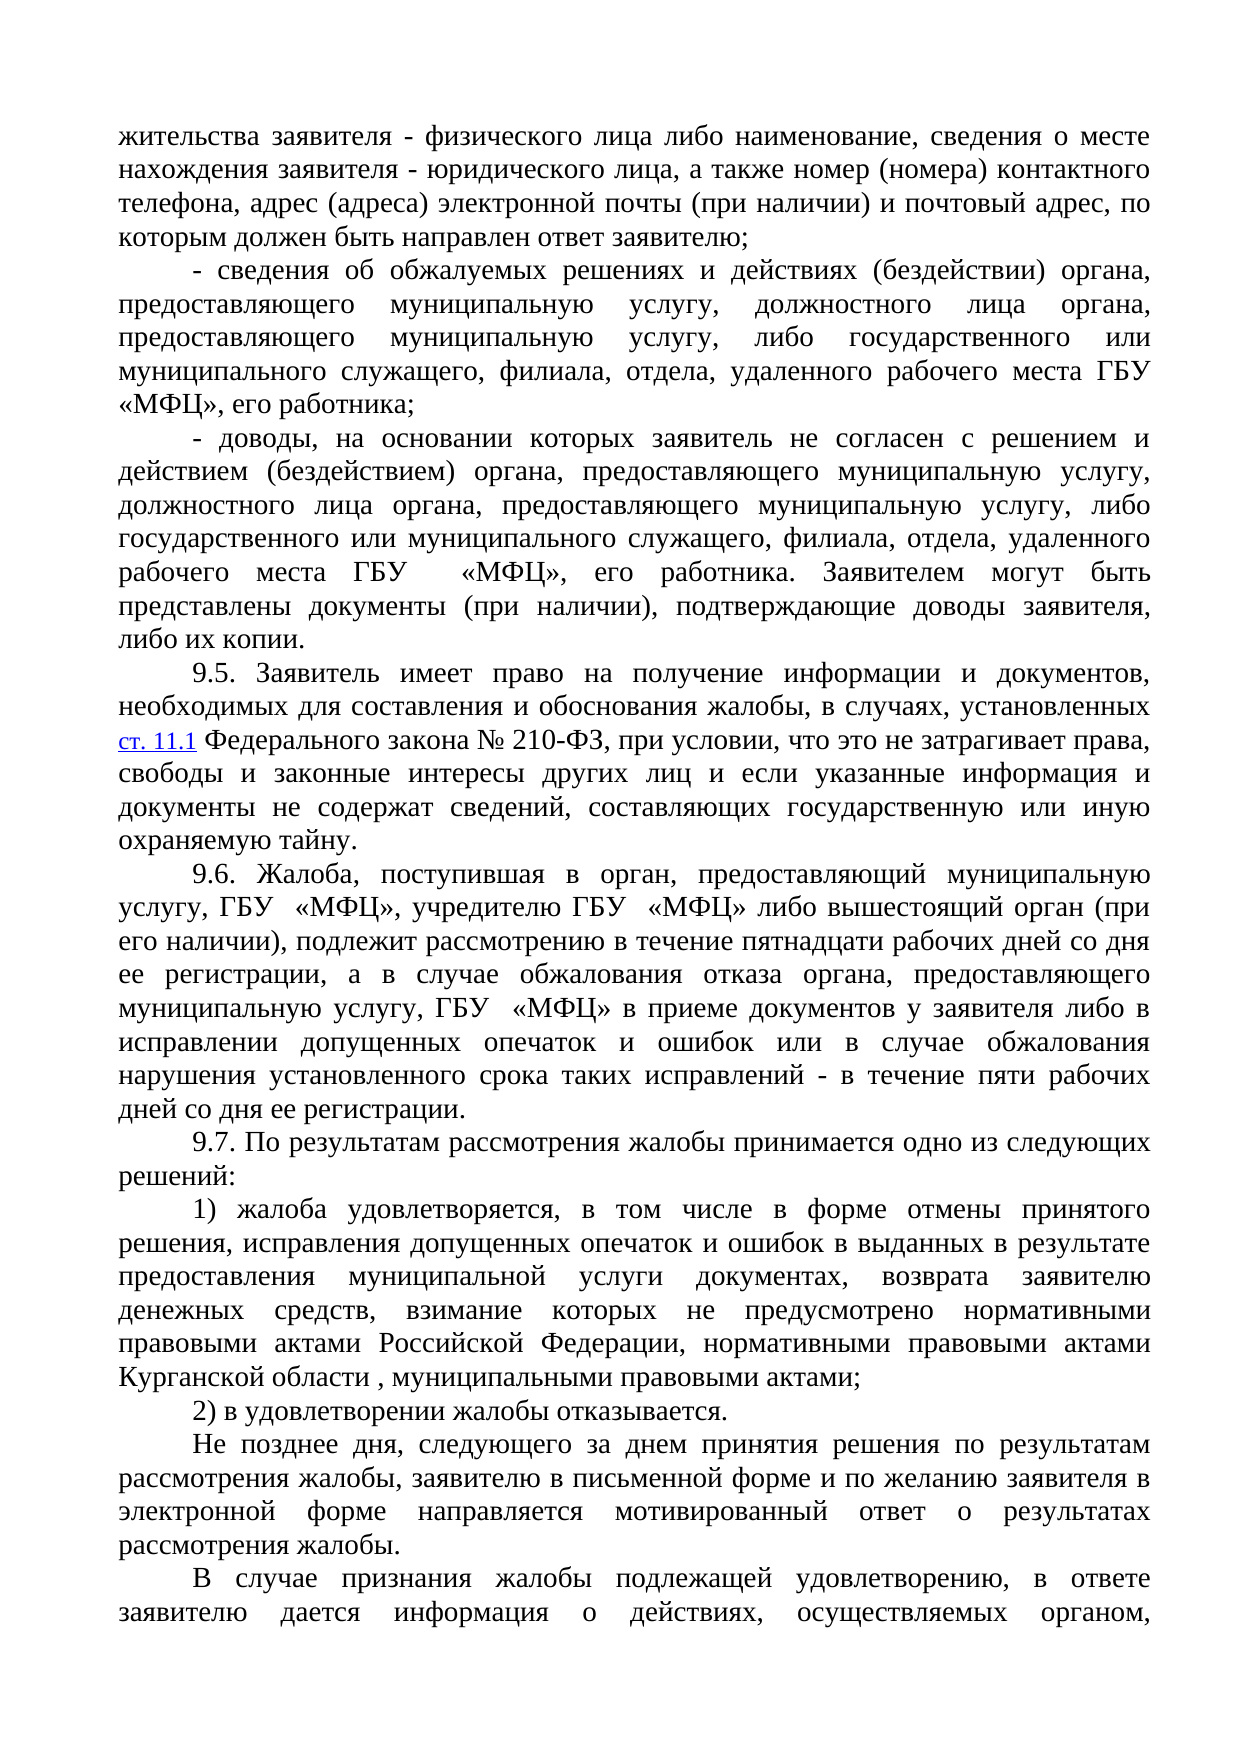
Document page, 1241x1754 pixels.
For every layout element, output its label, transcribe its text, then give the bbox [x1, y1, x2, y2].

text В случае признания жалобы подлежащей удовлетворению, в ответе заявителю дается информация о действиях, осуществляемых органом, [118, 1560, 1152, 1627]
text Не позднее дня, следующего за днем принятия решения по результатам рассмотрения жалобы, заявителю в письменной форме и по желанию заявителя в электронной форме направляется мотивированный ответ о результатах рассмотрения жалобы. [118, 1426, 1152, 1560]
text - доводы, на основании которых заявитель не согласен с решением и действием (бездействием) органа, предоставляющего муниципальную услугу, должностного лица органа, предоставляющего муниципальную услугу, либо государственного или муниципального служащего, филиала, отдела, удаленного рабочего места ГБУ «МФЦ», его работника. Заявителем могут быть представлены документы (при наличии), подтверждающие доводы заявителя, либо их копии. [118, 420, 1152, 655]
text 9.5. Заявитель имеет право на получение информации и документов, необходимых для составления и обоснования жалобы, в случаях, установленных ст. 11.1 Федерального закона № 210-ФЗ, при условии, что это не затрагивает права, свободы и законные интересы других лиц и если указанные информация и документы не содержат сведений, составляющих государственную или иную охраняемую тайну. [118, 655, 1152, 856]
text - сведения об обжалуемых решениях и действиях (бездействии) органа, предоставляющего муниципальную услугу, должностного лица органа, предоставляющего муниципальную услугу, либо государственного или муниципального служащего, филиала, отдела, удаленного рабочего места ГБУ «МФЦ», его работника; [118, 252, 1152, 420]
text 2) в удовлетворении жалобы отказывается. [118, 1393, 1152, 1426]
text 9.7. По результатам рассмотрения жалобы принимается одно из следующих решений: [118, 1124, 1152, 1191]
text 1) жалоба удовлетворяется, в том числе в форме отмены принятого решения, исправления допущенных опечаток и ошибок в выданных в результате предоставления муниципальной услуги документах, возврата заявителю денежных средств, взимание которых не предусмотрено нормативными правовыми актами Российской Федерации, нормативными правовыми актами Курганской области , муниципальными правовыми актами; [118, 1191, 1152, 1393]
text жительства заявителя - физического лица либо наименование, сведения о месте нахождения заявителя - юридического лица, а также номер (номера) контактного телефона, адрес (адреса) электронной почты (при наличии) и почтовый адрес, по которым должен быть направлен ответ заявителю; [118, 118, 1152, 252]
text 9.6. Жалоба, поступившая в орган, предоставляющий муниципальную услугу, ГБУ «МФЦ», учредителю ГБУ «МФЦ» либо вышестоящий орган (при его наличии), подлежит рассмотрению в течение пятнадцати рабочих дней со дня ее регистрации, а в случае обжалования отказа органа, предоставляющего муниципальную услугу, ГБУ «МФЦ» в приеме документов у заявителя либо в исправлении допущенных опечаток и ошибок или в случае обжалования нарушения установленного срока таких исправлений - в течение пяти рабочих дней со дня ее регистрации. [118, 856, 1152, 1124]
